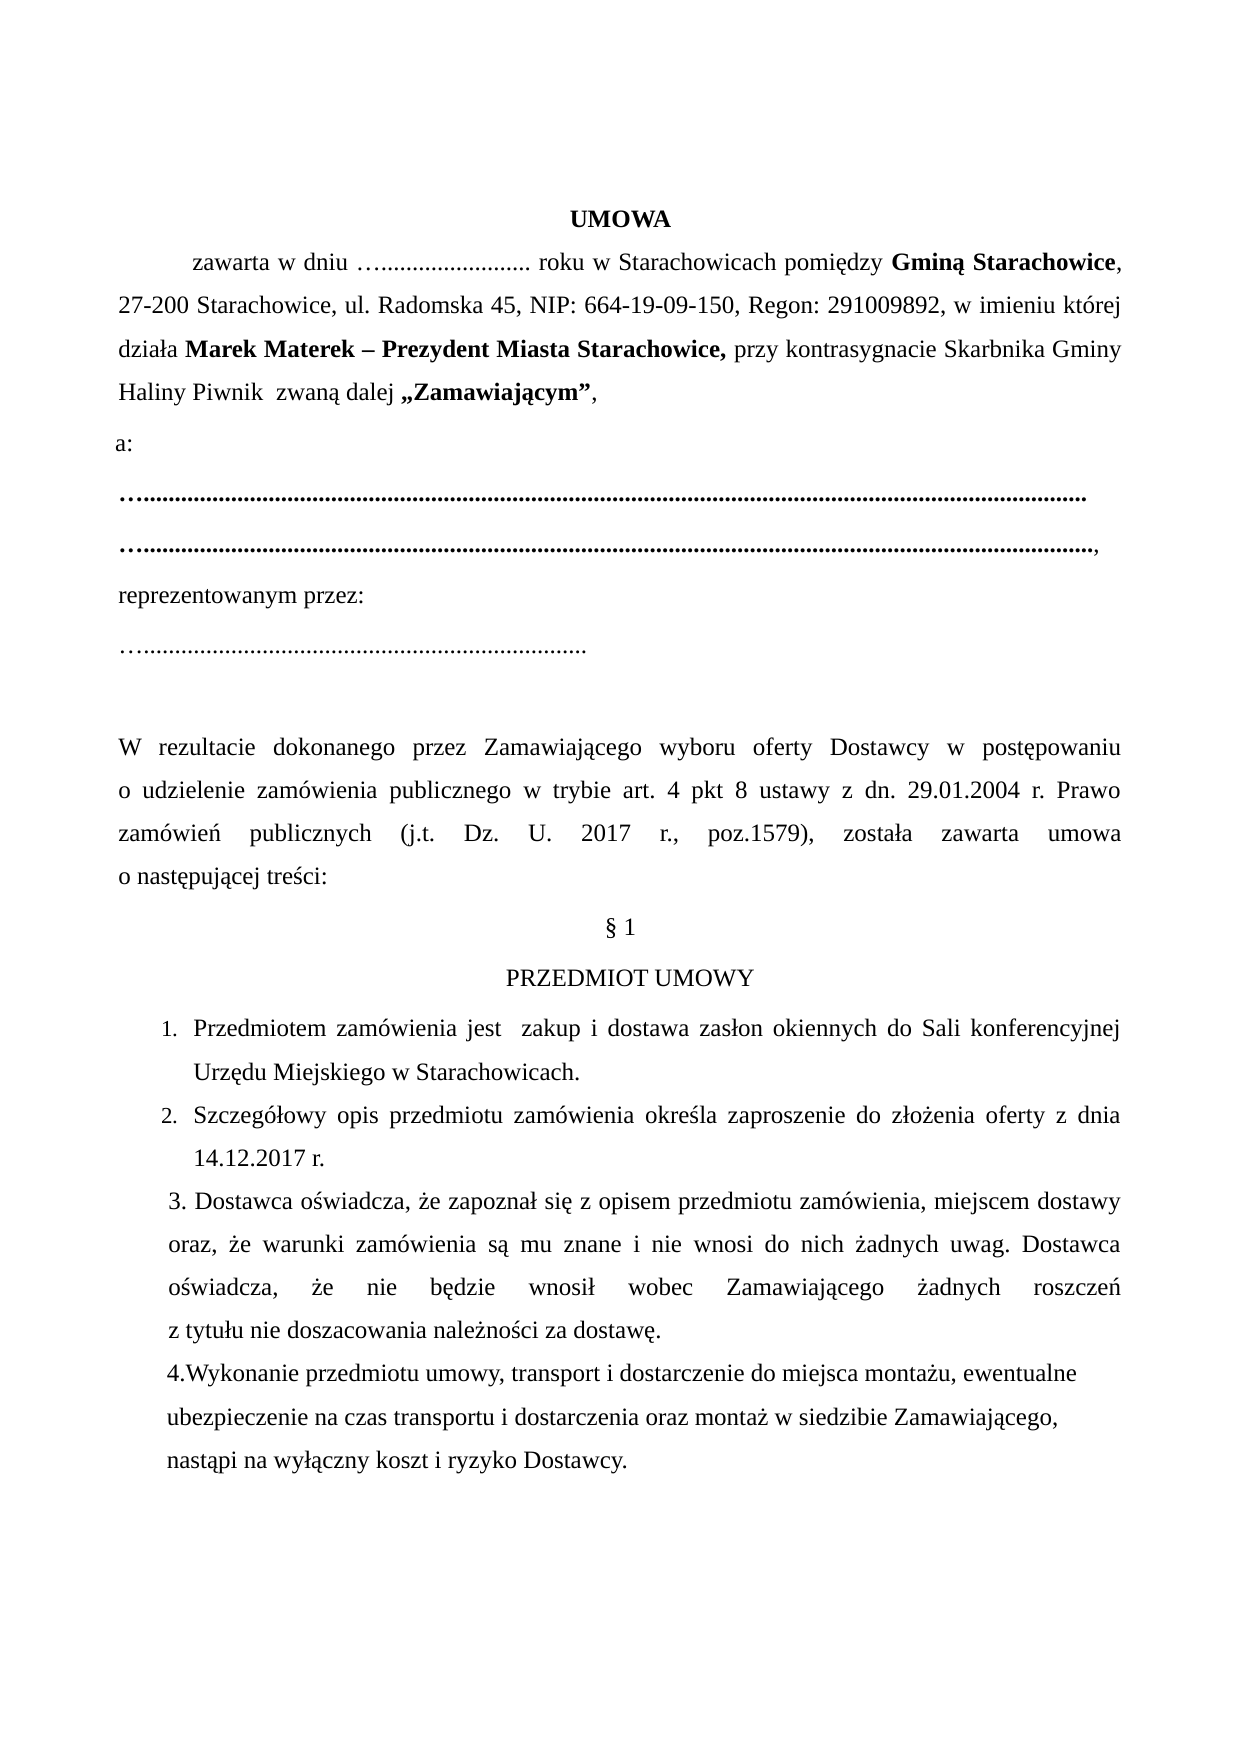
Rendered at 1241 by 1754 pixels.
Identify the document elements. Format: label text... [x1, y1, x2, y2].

text …....................................................................... [118, 631, 1122, 659]
text zawarta w dniu …........................ roku w Starachowicach pomiędzy Gminą Starachowice, 27-200 Starachowice, ul. Radomska 45, NIP: 664-19-09-150, Regon: 291009892, w imieniu której działa Marek Materek – Prezydent Miasta Starachowice, przy kontrasygnacie Skarbnika Gminy Haliny Piwnik zwaną dalej „Zamawiającym”, [118, 247, 1122, 406]
text …....................................................................................................................................................... [118, 478, 1122, 507]
text PRZEDMIOT UMOWY [118, 963, 1122, 992]
text § 1 [118, 912, 1122, 941]
list Przedmiotem zamówienia jest zakup i dostawa zasłon okiennych do Sali konferencyjnej Urzędu Miejskiego w Starachowicach. [156, 1013, 1122, 1085]
text a: [115, 428, 1122, 456]
text …........................................................................................................................................................, [118, 529, 1122, 558]
text UMOWA [118, 204, 1122, 233]
list 4.Wykonanie przedmiotu umowy, transport i dostarczenie do miejsca montażu, ewentualne ubezpieczenie na czas transportu i dostarczenia oraz montaż w siedzibie Zamawiającego, nastąpi na wyłączny koszt i ryzyko Dostawcy. [129, 1358, 1122, 1473]
list Szczegółowy opis przedmiotu zamówienia określa zaproszenie do złożenia oferty z dnia 14.12.2017 r. [156, 1100, 1122, 1172]
text reprezentowanym przez: [118, 580, 1122, 608]
text W rezultacie dokonanego przez Zamawiającego wyboru oferty Dostawcy w postępowaniu o udzielenie zamówienia publicznego w trybie art. 4 pkt 8 ustawy z dn. 29.01.2004 r. Prawo zamówień publicznych (j.t. Dz. U. 2017 r., poz.1579), została zawarta umowa o następującej treści: [118, 732, 1122, 890]
list 3. Dostawca oświadcza, że zapoznał się z opisem przedmiotu zamówienia, miejscem dostawy oraz, że warunki zamówienia są mu znane i nie wnosi do nich żadnych uwag. Dostawca oświadcza, że nie będzie wnosił wobec Zamawiającego żadnych roszczeń z tytułu nie doszacowania należności za dostawę. [131, 1186, 1122, 1344]
